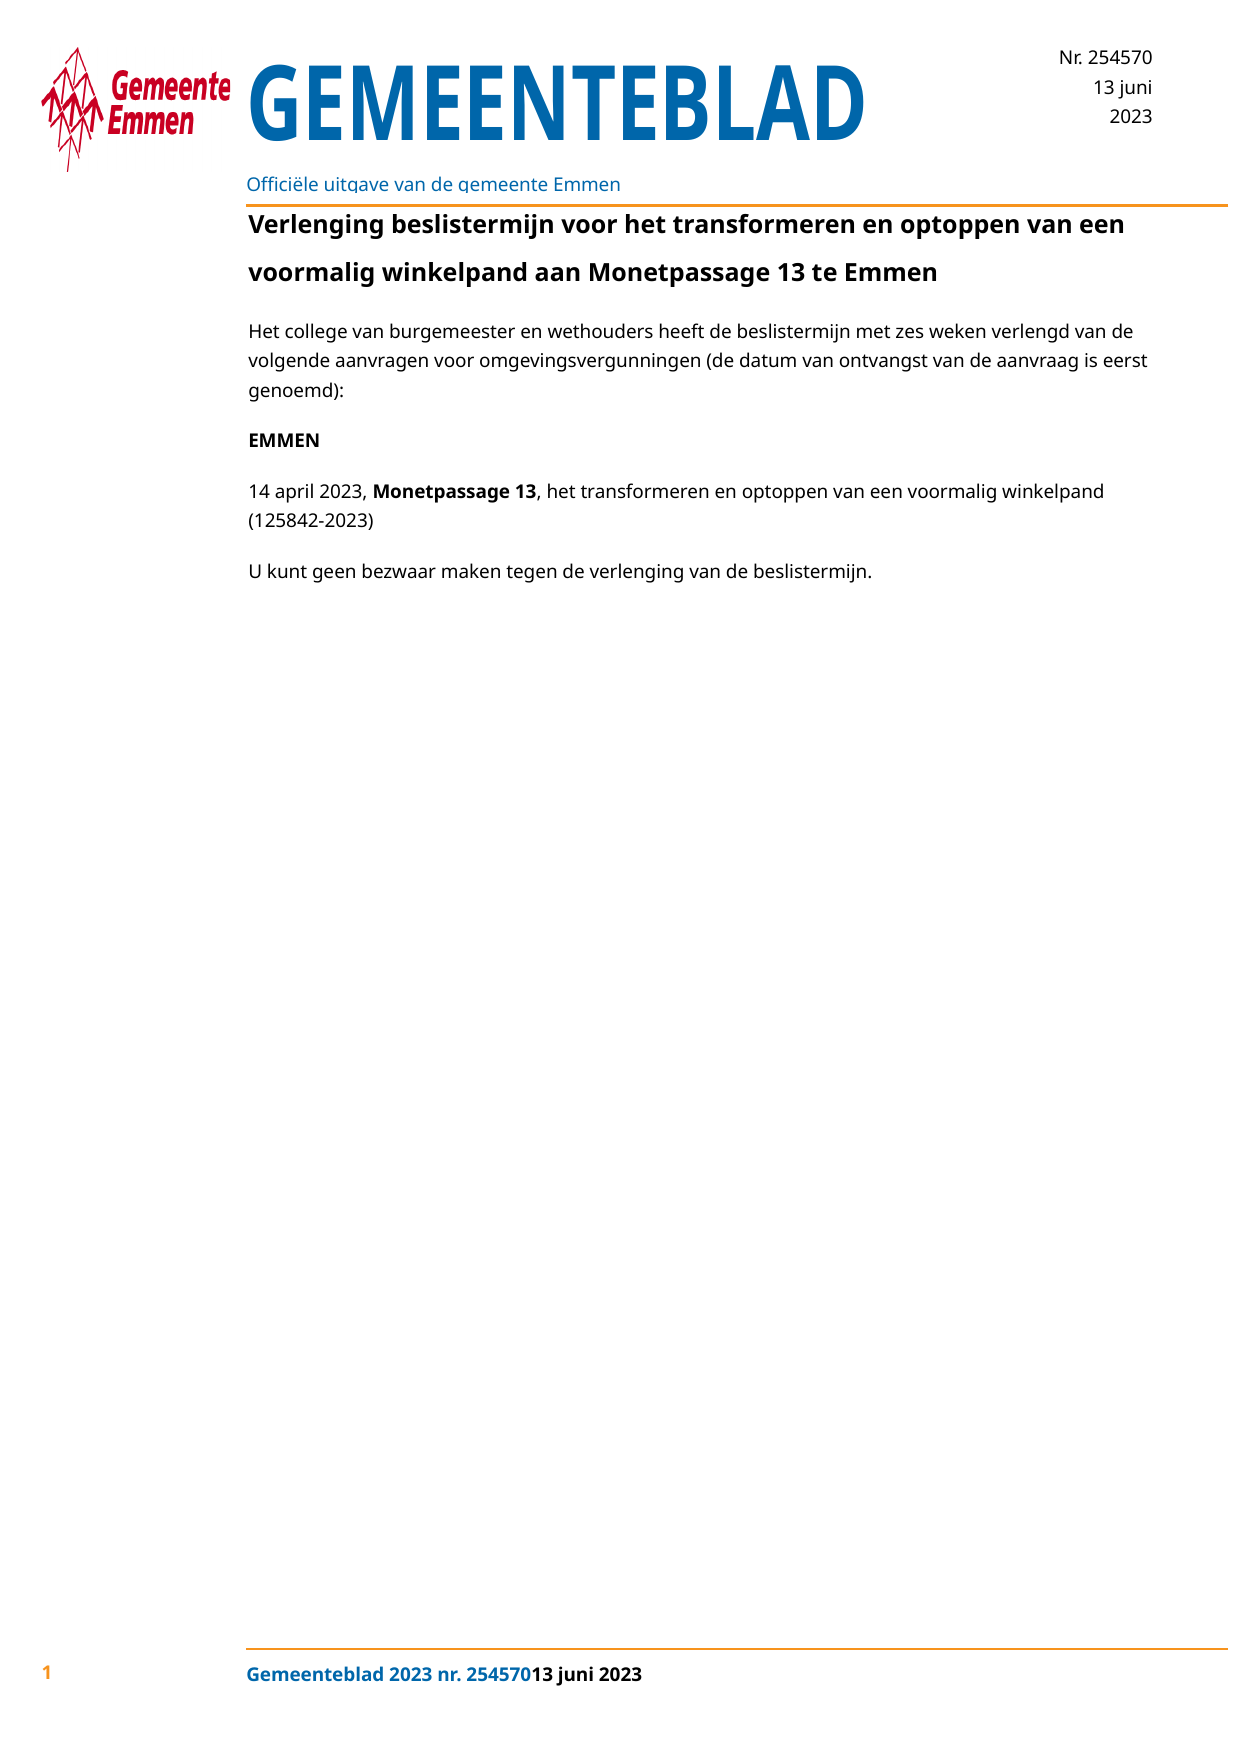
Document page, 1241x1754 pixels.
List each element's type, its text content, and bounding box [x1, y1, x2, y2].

text U kunt geen bezwaar maken tegen de verlenging van de beslistermijn. [248, 558, 1152, 584]
text Het college van burgemeester en wethouders heeft de beslistermijn met zes weken verlengd van de volgende aanvragen voor omgevingsvergunningen (de datum van ontvangst van de aanvraag is eerst genoemd): [248, 318, 1152, 403]
text Verlenging beslistermijn voor het transformeren en optoppen van een voormalig winkelpand aan Monetpassage 13 te Emmen [248, 207, 1152, 288]
text 14 april 2023, Monetpassage 13, het transformeren en optoppen van een voormalig winkelpand (125842-2023) [248, 478, 1152, 533]
picture [41, 47, 231, 172]
text EMMEN [248, 427, 1152, 453]
